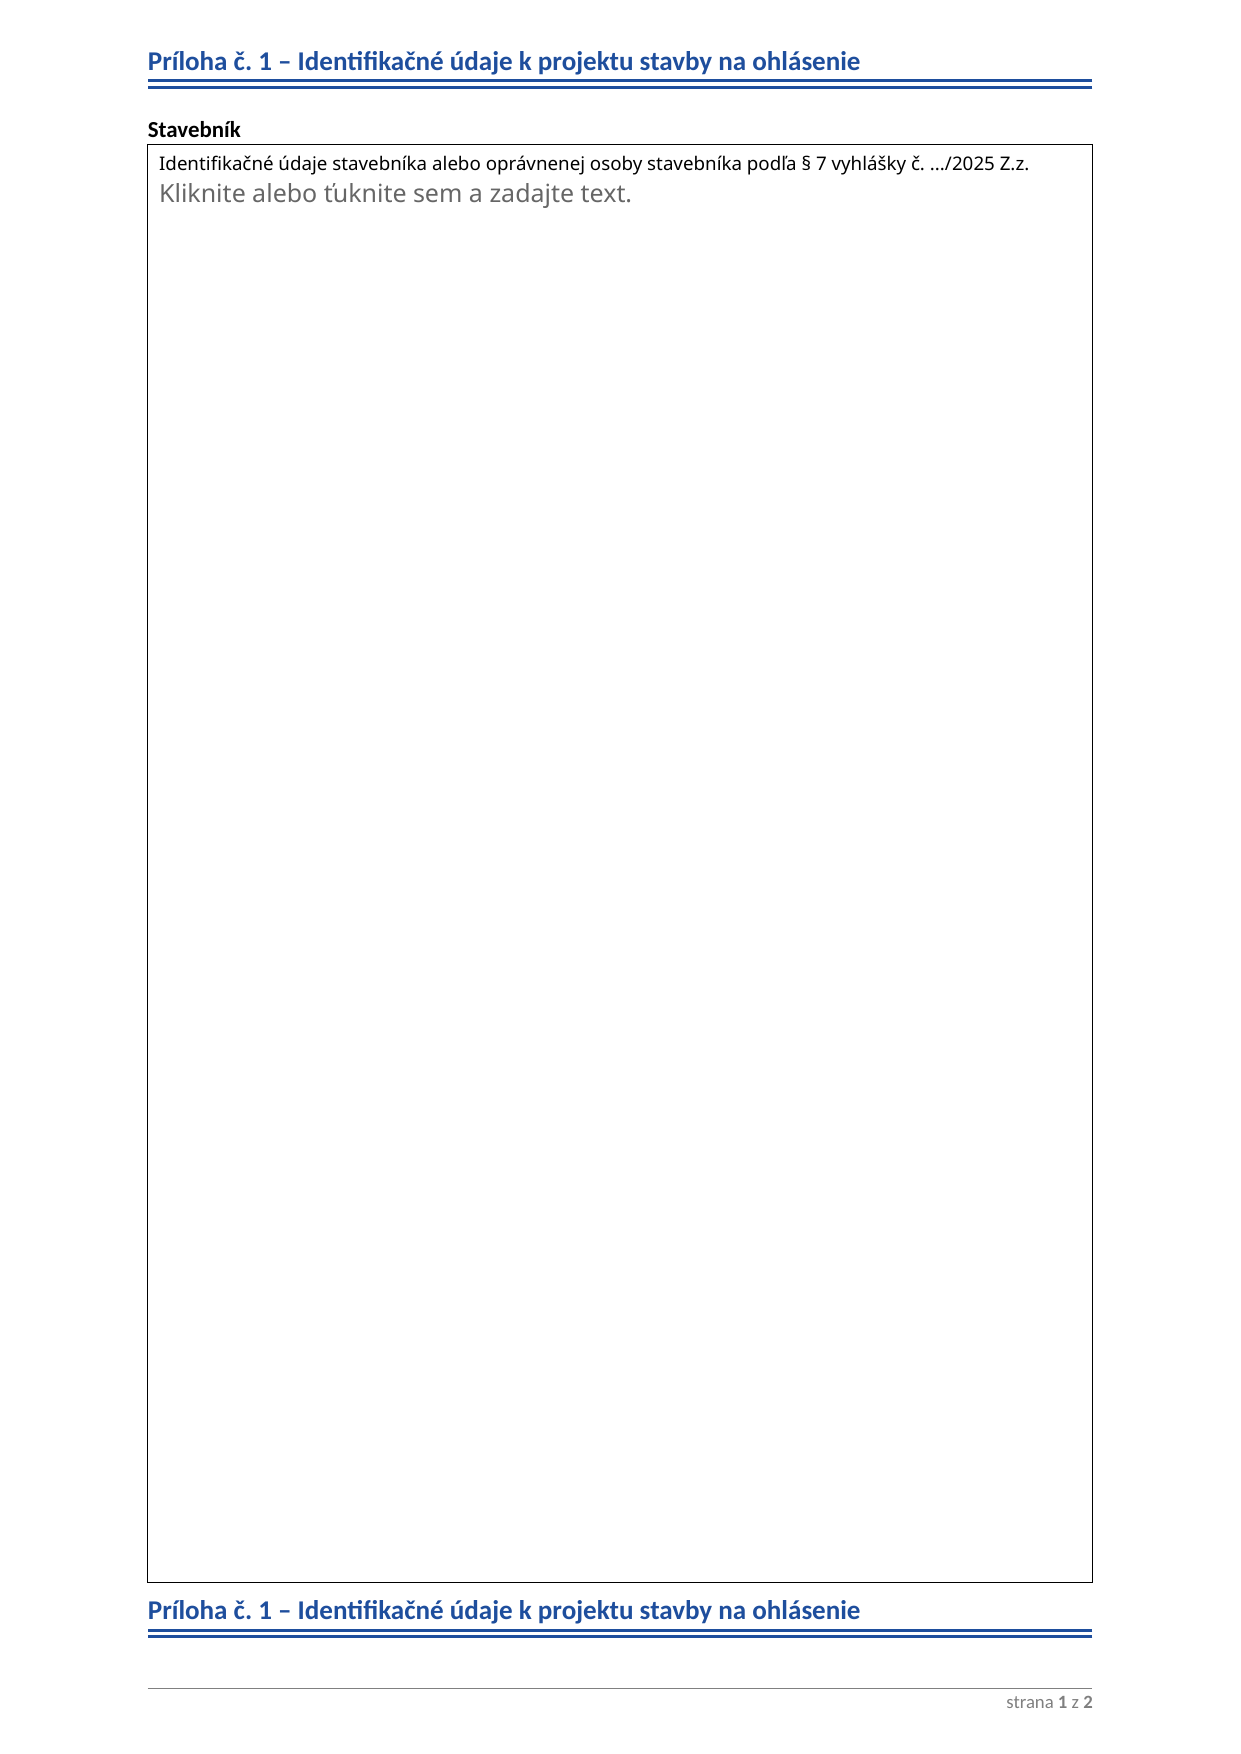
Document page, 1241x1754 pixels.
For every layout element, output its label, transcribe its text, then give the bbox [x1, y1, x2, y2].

text Príloha č. 1 – Identifikačné údaje k projektu stavby na ohlásenie [148, 44, 1092, 79]
text Stavebník [148, 105, 1092, 144]
text [148, 82, 1092, 86]
table_header Identifikačné údaje stavebníka alebo oprávnenej osoby stavebníka podľa § 7 vyhlášky č. .../2025 Z.z. Kliknite alebo ťuknite sem a zadajte text. [148, 145, 1092, 1582]
text Príloha č. 1 – Identifikačné údaje k projektu stavby na ohlásenie [148, 1593, 1092, 1629]
